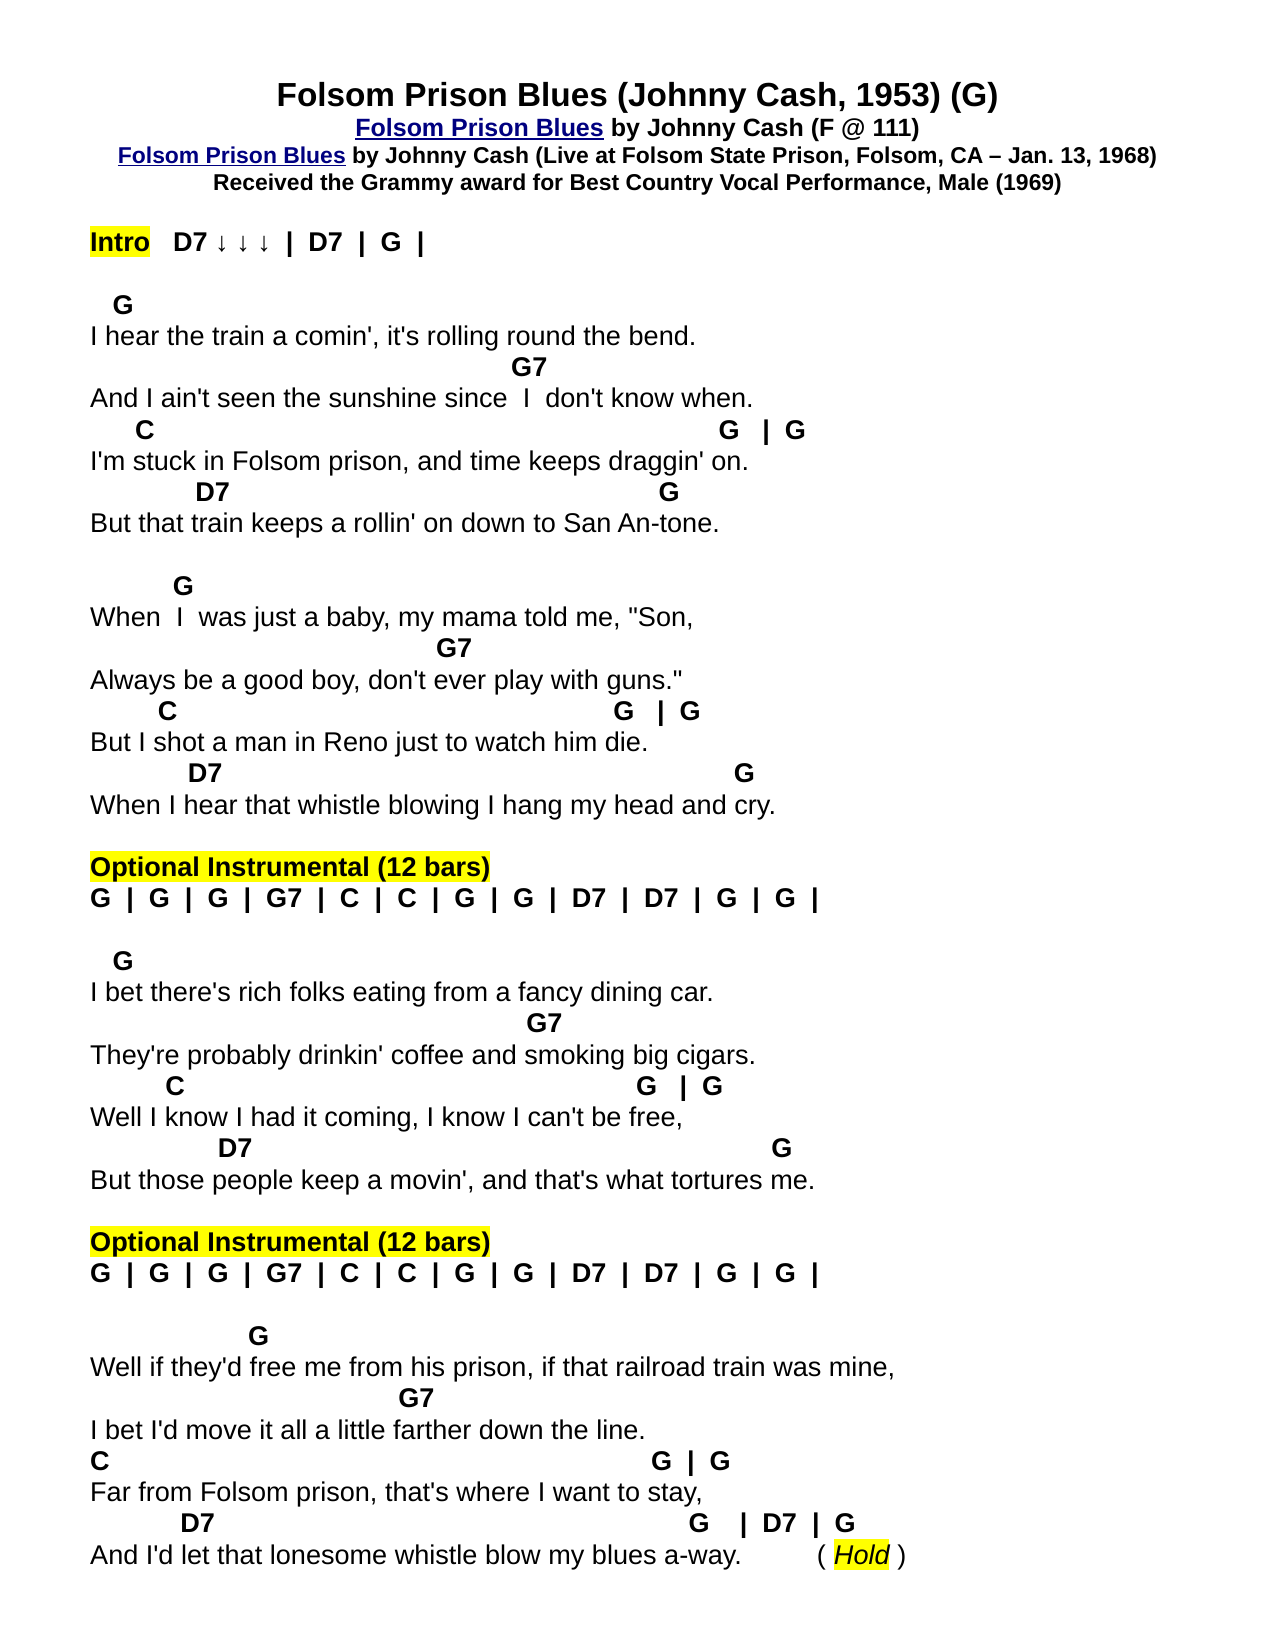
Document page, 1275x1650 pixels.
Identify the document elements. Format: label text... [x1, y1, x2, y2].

text C G | G [90, 414, 1185, 445]
text But those people keep a movin', and that's what tortures me. [90, 1164, 1185, 1195]
text But I shot a man in Reno just to watch him die. [90, 726, 1185, 757]
text When I hear that whistle blowing I hang my head and cry. [90, 789, 1185, 820]
text Always be a good boy, don't ever play with guns." [90, 664, 1185, 695]
text G [90, 1320, 1185, 1351]
text Optional Instrumental (12 bars) [90, 851, 1185, 882]
text G7 [90, 1382, 1185, 1414]
text Optional Instrumental (12 bars) [90, 1226, 1185, 1257]
text G [90, 289, 1185, 320]
text Well I know I had it coming, I know I can't be free, [90, 1101, 1185, 1132]
text C G | G [90, 1445, 1185, 1476]
text Folsom Prison Blues by Johnny Cash (F @ 111) [90, 113, 1185, 142]
text G | G | G | G7 | C | C | G | G | D7 | D7 | G | G | [90, 882, 1185, 914]
text Well if they'd free me from his prison, if that railroad train was mine, [90, 1351, 1185, 1382]
text C G | G [90, 695, 1185, 726]
text When I was just a baby, my mama told me, "Son, [90, 601, 1185, 632]
text But that train keeps a rollin' on down to San An-tone. [90, 507, 1185, 539]
text And I'd let that lonesome whistle blow my blues a-way. ( Hold ) [90, 1539, 1185, 1570]
text G [90, 945, 1185, 976]
text G7 [90, 351, 1185, 382]
text I'm stuck in Folsom prison, and time keeps draggin' on. [90, 445, 1185, 476]
text I bet there's rich folks eating from a fancy dining car. [90, 976, 1185, 1007]
text G [90, 570, 1185, 601]
text C G | G [90, 1070, 1185, 1101]
text D7 G [90, 1132, 1185, 1164]
text And I ain't seen the sunshine since I don't know when. [90, 382, 1185, 414]
text D7 G [90, 757, 1185, 789]
text G | G | G | G7 | C | C | G | G | D7 | D7 | G | G | [90, 1257, 1185, 1289]
text G7 [90, 632, 1185, 664]
text D7 G [90, 476, 1185, 507]
text Folsom Prison Blues (Johnny Cash, 1953) (G) [90, 75, 1185, 113]
text Intro D7 ↓ ↓ ↓ | D7 | G | [90, 226, 1185, 257]
text Folsom Prison Blues by Johnny Cash (Live at Folsom State Prison, Folsom, CA – Jan. 13, 1968) Received the Grammy award for Best Country Vocal Performance, Male (1969) [90, 142, 1185, 195]
text I bet I'd move it all a little farther down the line. [90, 1414, 1185, 1445]
text Far from Folsom prison, that's where I want to stay, [90, 1476, 1185, 1507]
text I hear the train a comin', it's rolling round the bend. [90, 320, 1185, 351]
text G7 [90, 1007, 1185, 1039]
text They're probably drinkin' coffee and smoking big cigars. [90, 1039, 1185, 1070]
text D7 G | D7 | G [90, 1507, 1185, 1539]
